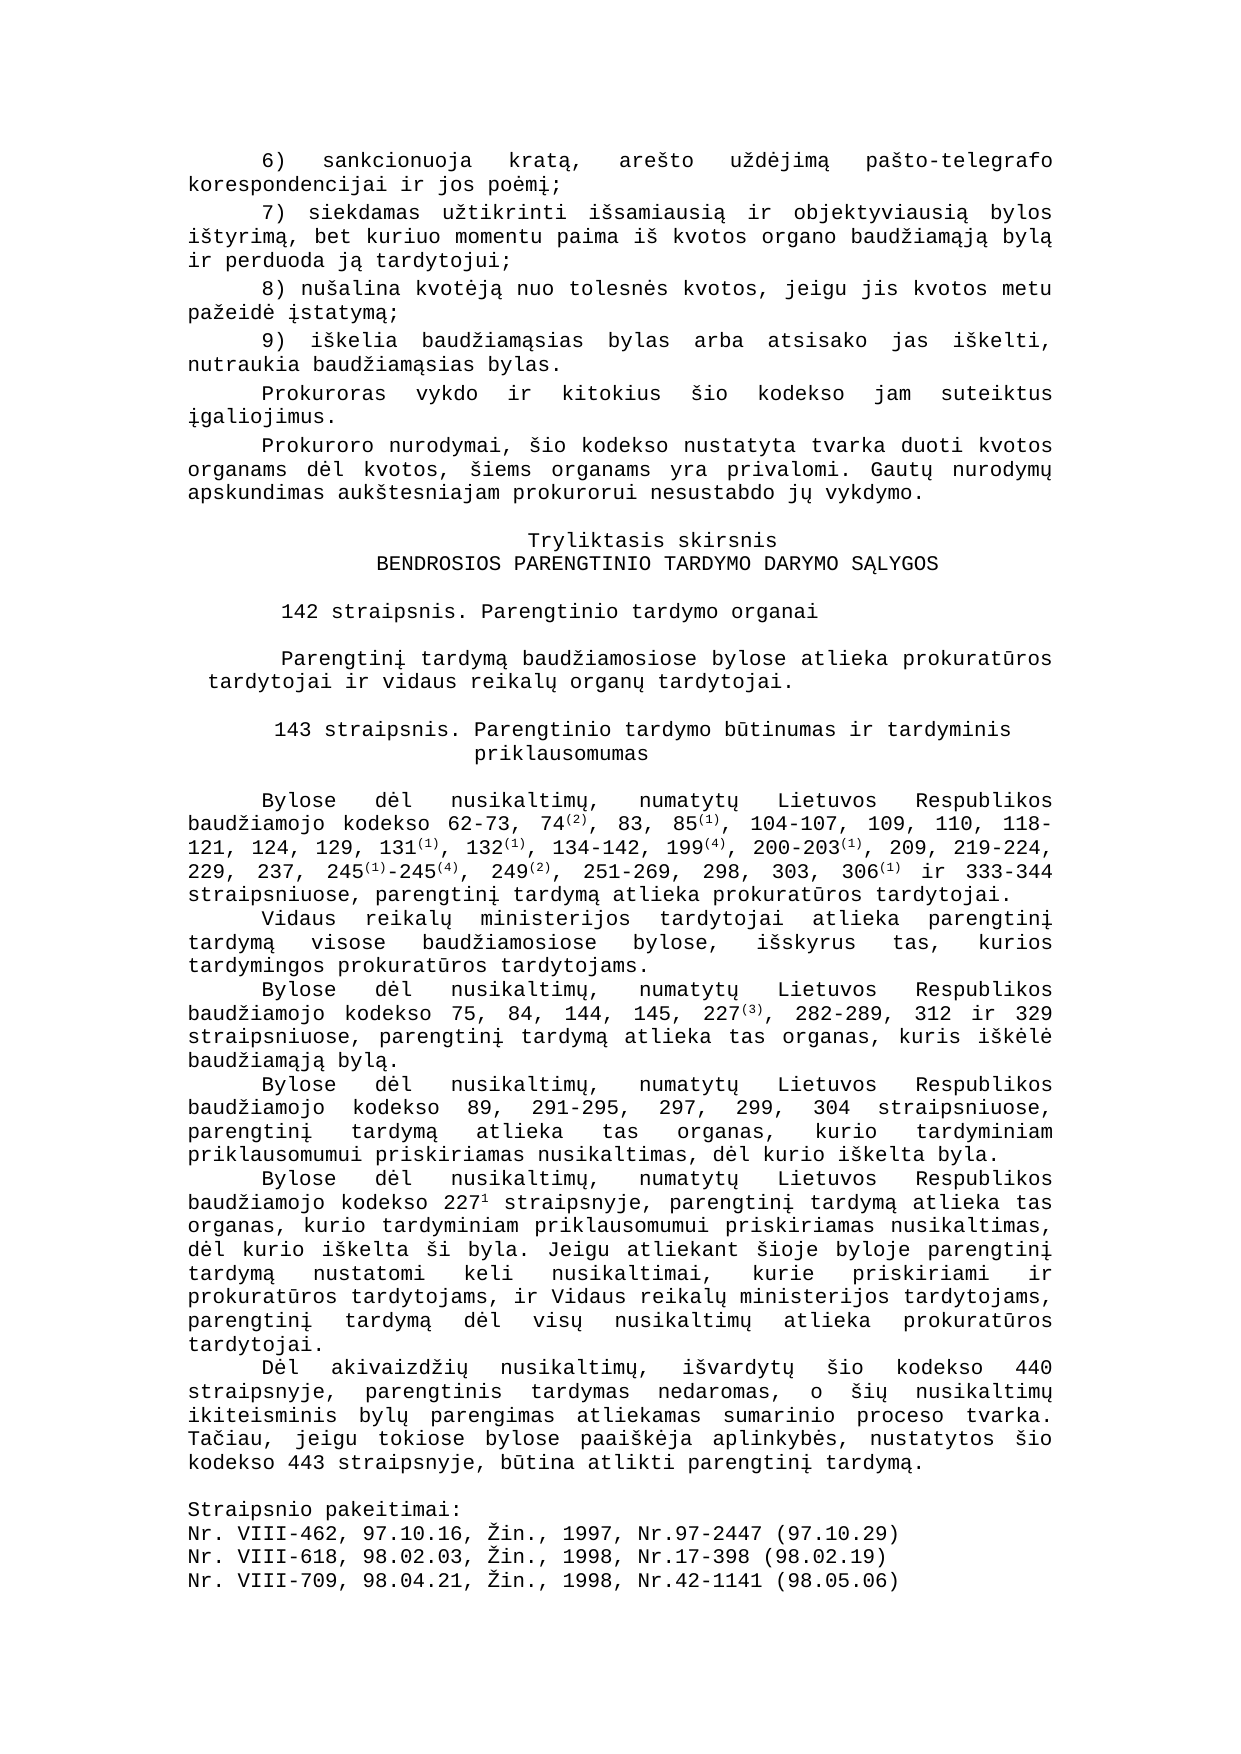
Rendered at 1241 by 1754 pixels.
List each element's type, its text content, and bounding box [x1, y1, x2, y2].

text Bylose dėl nusikaltimų, numatytų Lietuvos Respublikos baudžiamojo kodekso 89, 291-295, 297, 299, 304 straipsniuose, parengtinį tardymą atlieka tas organas, kurio tardyminiam priklausomumui priskiriamas nusikaltimas, dėl kurio iškelta byla. [187, 1073, 1053, 1168]
text 8) nušalina kvotėją nuo tolesnės kvotos, jeigu jis kvotos metu pažeidė įstatymą; [187, 278, 1053, 326]
text Dėl akivaizdžių nusikaltimų, išvardytų šio kodekso 440 straipsnyje, parengtinis tardymas nedaromas, o šių nusikaltimų ikiteisminis bylų parengimas atliekamas sumarinio proceso tvarka. Tačiau, jeigu tokiose bylose paaiškėja aplinkybės, nustatytos šio kodekso 443 straipsnyje, būtina atlikti parengtinį tardymą. [187, 1357, 1053, 1476]
text 142 straipsnis. Parengtinio tardymo organai [207, 601, 1053, 624]
text Vidaus reikalų ministerijos tardytojai atlieka parengtinį tardymą visose baudžiamosiose bylose, išskyrus tas, kurios tardymingos prokuratūros tardytojams. [187, 908, 1053, 979]
text Nr. VIII-618, 98.02.03, Žin., 1998, Nr.17-398 (98.02.19) [187, 1546, 1053, 1570]
text Bylose dėl nusikaltimų, numatytų Lietuvos Respublikos baudžiamojo kodekso 2271 straipsnyje, parengtinį tardymą atlieka tas organas, kurio tardyminiam priklausomumui priskiriamas nusikaltimas, dėl kurio iškelta ši byla. Jeigu atliekant šioje byloje parengtinį tardymą nustatomi keli nusikaltimai, kurie priskiriami ir prokuratūros tardytojams, ir Vidaus reikalų ministerijos tardytojams, parengtinį tardymą dėl visų nusikaltimų atlieka prokuratūros tardytojai. [187, 1168, 1053, 1357]
text Tryliktasis skirsnis [187, 530, 1053, 553]
text 6) sankcionuoja kratą, arešto uždėjimą pašto-telegrafo korespondencijai ir jos poėmį; [187, 150, 1053, 197]
text Prokuroro nurodymai, šio kodekso nustatyta tvarka duoti kvotos organams dėl kvotos, šiems organams yra privalomi. Gautų nurodymų apskundimas aukštesniajam prokurorui nesustabdo jų vykdymo. [187, 435, 1053, 506]
text Bylose dėl nusikaltimų, numatytų Lietuvos Respublikos baudžiamojo kodekso 75, 84, 144, 145, 227(3), 282-289, 312 ir 329 straipsniuose, parengtinį tardymą atlieka tas organas, kuris iškėlė baudžiamąją bylą. [187, 979, 1053, 1073]
text Nr. VIII-709, 98.04.21, Žin., 1998, Nr.42-1141 (98.05.06) [187, 1570, 1053, 1594]
text Prokuroras vykdo ir kitokius šio kodekso jam suteiktus įgaliojimus. [187, 383, 1053, 430]
text 7) siekdamas užtikrinti išsamiausią ir objektyviausią bylos ištyrimą, bet kuriuo momentu paima iš kvotos organo baudžiamąją bylą ir perduoda ją tardytojui; [187, 202, 1053, 273]
text BENDROSIOS PARENGTINIO TARDYMO DARYMO SĄLYGOS [187, 553, 1053, 577]
text Nr. VIII-462, 97.10.16, Žin., 1997, Nr.97-2447 (97.10.29) [187, 1523, 1053, 1546]
text Parengtinį tardymą baudžiamosiose bylose atlieka prokuratūros tardytojai ir vidaus reikalų organų tardytojai. [207, 648, 1053, 695]
text 143 straipsnis. Parengtinio tardymo būtinumas ir tardyminis [187, 719, 1053, 742]
text Bylose dėl nusikaltimų, numatytų Lietuvos Respublikos baudžiamojo kodekso 62-73, 74(2), 83, 85(1), 104-107, 109, 110, 118-121, 124, 129, 131(1), 132(1), 134-142, 199(4), 200-203(1), 209, 219-224, 229, 237, 245(1)-245(4), 249(2), 251-269, 298, 303, 306(1) ir 333-344 straipsniuose, parengtinį tardymą atlieka prokuratūros tardytojai. [187, 790, 1053, 908]
text Straipsnio pakeitimai: [187, 1499, 1053, 1523]
text 9) iškelia baudžiamąsias bylas arba atsisako jas iškelti, nutraukia baudžiamąsias bylas. [187, 331, 1053, 378]
text priklausomumas [187, 742, 1053, 766]
